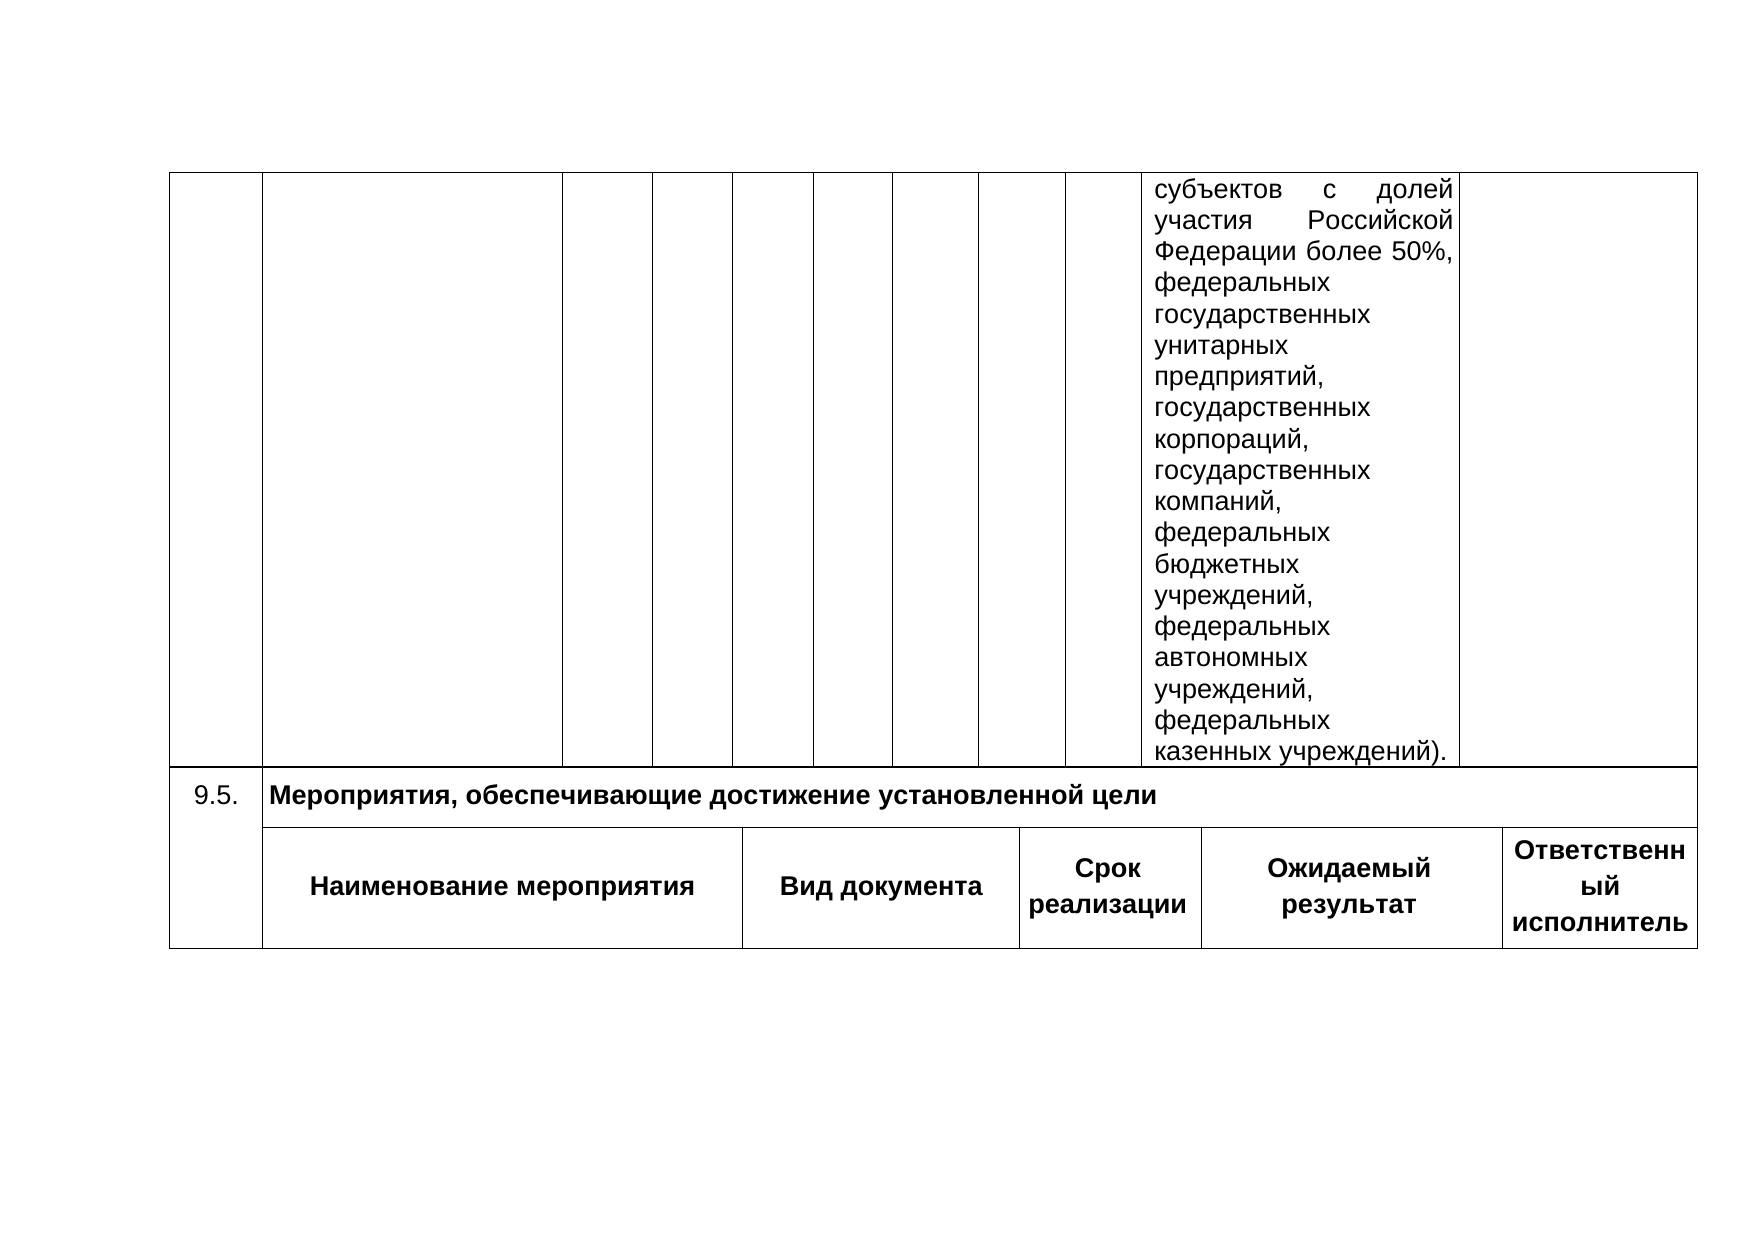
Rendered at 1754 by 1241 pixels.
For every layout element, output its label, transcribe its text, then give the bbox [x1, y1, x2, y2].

table_cell [170, 173, 262, 766]
table_cell Наименование мероприятия [263, 828, 742, 947]
table_cell [893, 173, 978, 766]
table_cell [979, 173, 1065, 766]
table_cell Вид документа [743, 828, 1019, 947]
table_cell [263, 173, 562, 766]
table_cell [563, 173, 652, 766]
table_cell Срок реализации [1020, 828, 1201, 947]
table_cell [814, 173, 892, 766]
table_cell субъектов с долей участия Российской Федерации более 50%, федеральных государственных унитарных предприятий, государственных корпораций, государственных компаний, федеральных бюджетных учреждений, федеральных автономных учреждений, федеральных казенных учреждений). [1142, 173, 1459, 766]
table_cell [1066, 173, 1141, 766]
table_cell [1460, 173, 1697, 766]
table_cell [733, 173, 813, 766]
table_cell 9.5. [170, 768, 262, 947]
table_cell Мероприятия, обеспечивающие достижение установленной цели [263, 768, 1697, 827]
table_cell [653, 173, 732, 766]
table_cell Ожидаемый результат [1202, 828, 1502, 947]
table_cell Ответственный исполнитель [1503, 828, 1697, 947]
